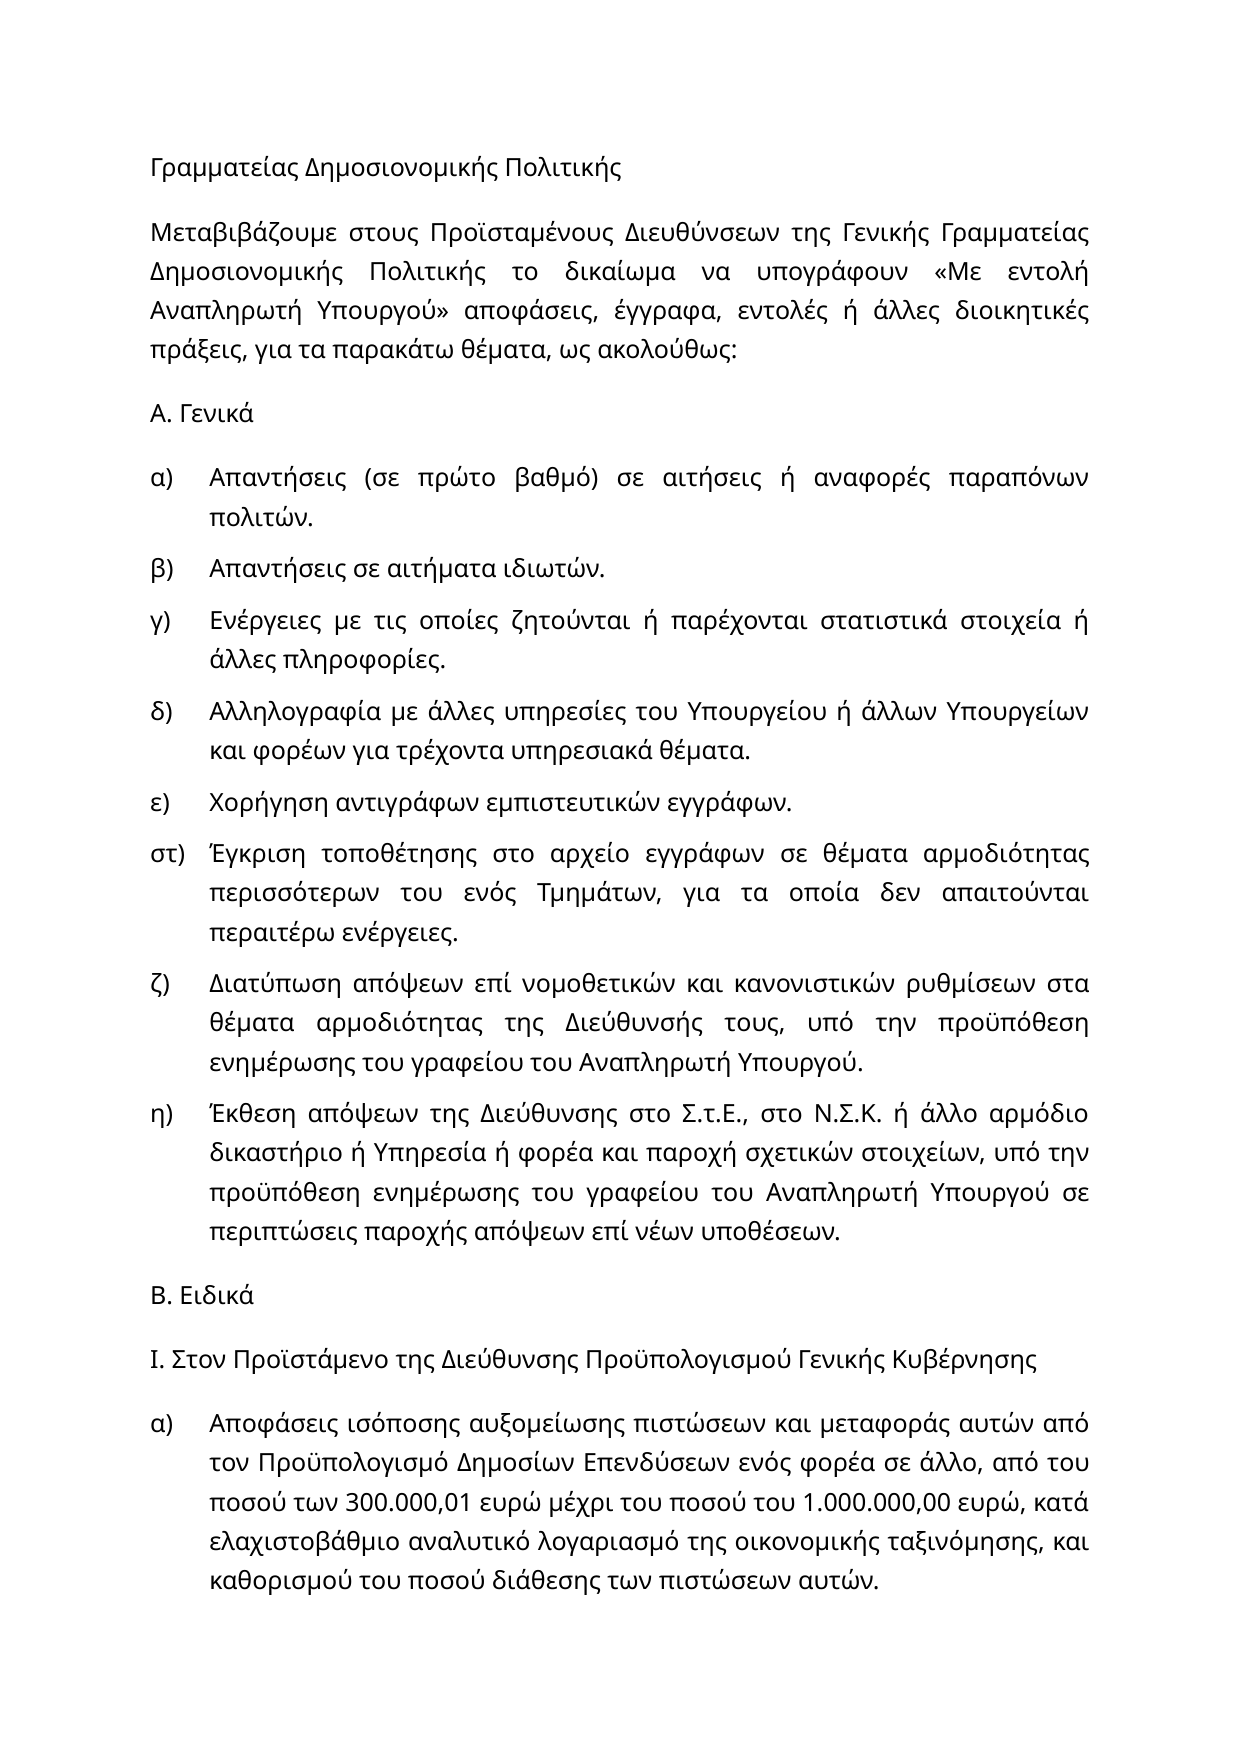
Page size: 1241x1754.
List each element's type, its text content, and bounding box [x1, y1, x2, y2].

list η) Έκθεση απόψεων της Διεύθυνσης στο Σ.τ.Ε., στο Ν.Σ.Κ. ή άλλο αρμόδιο δικαστήριο ή Υπηρεσία ή φορέα και παροχή σχετικών στοιχείων, υπό την προϋπόθεση ενημέρωσης του γραφείου του Αναπληρωτή Υπουργού σε περιπτώσεις παροχής απόψεων επί νέων υποθέσεων. [150, 1096, 1090, 1247]
list δ) Αλληλογραφία με άλλες υπηρεσίες του Υπουργείου ή άλλων Υπουργείων και φορέων για τρέχοντα υπηρεσιακά θέματα. [150, 693, 1090, 767]
text Β. Ειδικά [150, 1277, 1090, 1312]
list ζ) Διατύπωση απόψεων επί νομοθετικών και κανονιστικών ρυθμίσεων στα θέματα αρμοδιότητας της Διεύθυνσής τους, υπό την προϋπόθεση ενημέρωσης του γραφείου του Αναπληρωτή Υπουργού. [150, 966, 1090, 1078]
list α) Αποφάσεις ισόποσης αυξομείωσης πιστώσεων και μεταφοράς αυτών από τον Προϋπολογισμό Δημοσίων Επενδύσεων ενός φορέα σε άλλο, από του ποσού των 300.000,01 ευρώ μέχρι του ποσού του 1.000.000,00 ευρώ, κατά ελαχιστοβάθμιο αναλυτικό λογαριασμό της οικονομικής ταξινόμησης, και καθορισμού του ποσού διάθεσης των πιστώσεων αυτών. [150, 1406, 1090, 1597]
list β) Απαντήσεις σε αιτήματα ιδιωτών. [150, 551, 1090, 585]
list ε) Χορήγηση αντιγράφων εμπιστευτικών εγγράφων. [150, 784, 1090, 818]
text Α. Γενικά [150, 396, 1090, 430]
list α) Απαντήσεις (σε πρώτο βαθμό) σε αιτήσεις ή αναφορές παραπόνων πολιτών. [150, 460, 1090, 533]
text Ι. Στον Προϊστάμενο της Διεύθυνσης Προϋπολογισμού Γενικής Κυβέρνησης [150, 1342, 1090, 1376]
text Μεταβιβάζουμε στους Προϊσταμένους Διευθύνσεων της Γενικής Γραμματείας Δημοσιονομικής Πολιτικής το δικαίωμα να υπογράφουν «Με εντολή Αναπληρωτή Υπουργού» αποφάσεις, έγγραφα, εντολές ή άλλες διοικητικές πράξεις, για τα παρακάτω θέματα, ως ακολούθως: [150, 214, 1090, 366]
list στ) Έγκριση τοποθέτησης στο αρχείο εγγράφων σε θέματα αρμοδιότητας περισσότερων του ενός Τμημάτων, για τα οποία δεν απαιτούνται περαιτέρω ενέργειες. [150, 836, 1090, 948]
list γ) Ενέργειες με τις οποίες ζητούνται ή παρέχονται στατιστικά στοιχεία ή άλλες πληροφορίες. [150, 602, 1090, 676]
text Γραμματείας Δημοσιονομικής Πολιτικής [150, 150, 1090, 184]
